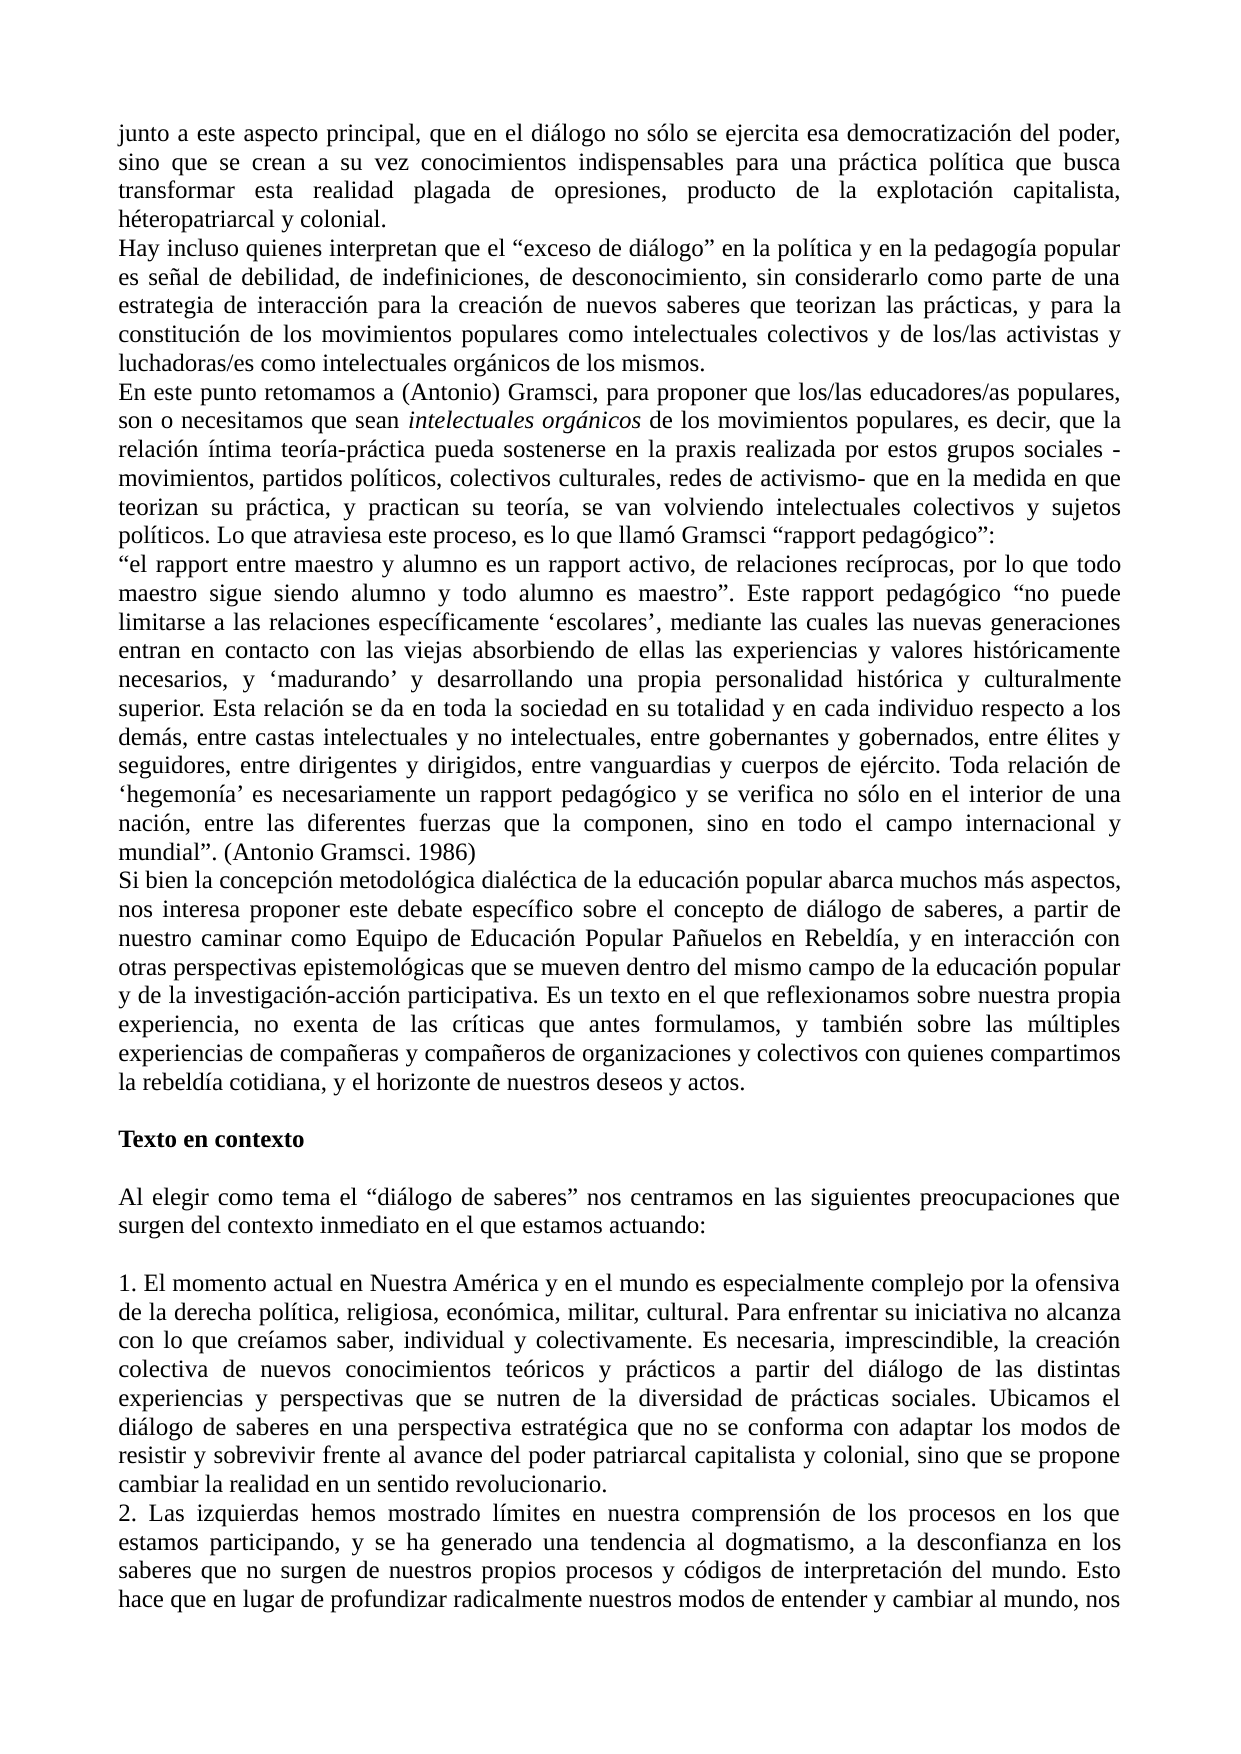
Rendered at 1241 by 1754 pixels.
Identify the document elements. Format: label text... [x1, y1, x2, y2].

text En este punto retomamos a (Antonio) Gramsci, para proponer que los/las educadores/as populares, son o necesitamos que sean intelectuales orgánicos de los movimientos populares, es decir, que la relación íntima teoría-práctica pueda sostenerse en la praxis realizada por estos grupos sociales -movimientos, partidos políticos, colectivos culturales, redes de activismo- que en la medida en que teorizan su práctica, y practican su teoría, se van volviendo intelectuales colectivos y sujetos políticos. Lo que atraviesa este proceso, es lo que llamó Gramsci “rapport pedagógico”: [118, 377, 1122, 549]
text junto a este aspecto principal, que en el diálogo no sólo se ejercita esa democratización del poder, sino que se crean a su vez conocimientos indispensables para una práctica política que busca transformar esta realidad plagada de opresiones, producto de la explotación capitalista, héteropatriarcal y colonial. [118, 118, 1122, 233]
text Al elegir como tema el “diálogo de saberes” nos centramos en las siguientes preocupaciones que surgen del contexto inmediato en el que estamos actuando: [118, 1182, 1122, 1239]
list 1. El momento actual en Nuestra América y en el mundo es especialmente complejo por la ofensiva de la derecha política, religiosa, económica, militar, cultural. Para enfrentar su iniciativa no alcanza con lo que creíamos saber, individual y colectivamente. Es necesaria, imprescindible, la creación colectiva de nuevos conocimientos teóricos y prácticos a partir del diálogo de las distintas experiencias y perspectivas que se nutren de la diversidad de prácticas sociales. Ubicamos el diálogo de saberes en una perspectiva estratégica que no se conforma con adaptar los modos de resistir y sobrevivir frente al avance del poder patriarcal capitalista y colonial, sino que se propone cambiar la realidad en un sentido revolucionario. [118, 1268, 1122, 1498]
text Si bien la concepción metodológica dialéctica de la educación popular abarca muchos más aspectos, nos interesa proponer este debate específico sobre el concepto de diálogo de saberes, a partir de nuestro caminar como Equipo de Educación Popular Pañuelos en Rebeldía, y en interacción con otras perspectivas epistemológicas que se mueven dentro del mismo campo de la educación popular y de la investigación-acción participativa. Es un texto en el que reflexionamos sobre nuestra propia experiencia, no exenta de las críticas que antes formulamos, y también sobre las múltiples experiencias de compañeras y compañeros de organizaciones y colectivos con quienes compartimos la rebeldía cotidiana, y el horizonte de nuestros deseos y actos. [118, 866, 1122, 1096]
text “el rapport entre maestro y alumno es un rapport activo, de relaciones recíprocas, por lo que todo maestro sigue siendo alumno y todo alumno es maestro”. Este rapport pedagógico “no puede limitarse a las relaciones específicamente ‘escolares’, mediante las cuales las nuevas generaciones entran en contacto con las viejas absorbiendo de ellas las experiencias y valores históricamente necesarios, y ‘madurando’ y desarrollando una propia personalidad histórica y culturalmente superior. Esta relación se da en toda la sociedad en su totalidad y en cada individuo respecto a los demás, entre castas intelectuales y no intelectuales, entre gobernantes y gobernados, entre élites y seguidores, entre dirigentes y dirigidos, entre vanguardias y cuerpos de ejército. Toda relación de ‘hegemonía’ es necesariamente un rapport pedagógico y se verifica no sólo en el interior de una nación, entre las diferentes fuerzas que la componen, sino en todo el campo internacional y mundial”. (Antonio Gramsci. 1986) [118, 549, 1122, 866]
text Texto en contexto [118, 1124, 1122, 1153]
text Hay incluso quienes interpretan que el “exceso de diálogo” en la política y en la pedagogía popular es señal de debilidad, de indefiniciones, de desconocimiento, sin considerarlo como parte de una estrategia de interacción para la creación de nuevos saberes que teorizan las prácticas, y para la constitución de los movimientos populares como intelectuales colectivos y de los/las activistas y luchadoras/es como intelectuales orgánicos de los mismos. [118, 233, 1122, 377]
list 2. Las izquierdas hemos mostrado límites en nuestra comprensión de los procesos en los que estamos participando, y se ha generado una tendencia al dogmatismo, a la desconfianza en los saberes que no surgen de nuestros propios procesos y códigos de interpretación del mundo. Esto hace que en lugar de profundizar radicalmente nuestros modos de entender y cambiar al mundo, nos [118, 1498, 1122, 1613]
